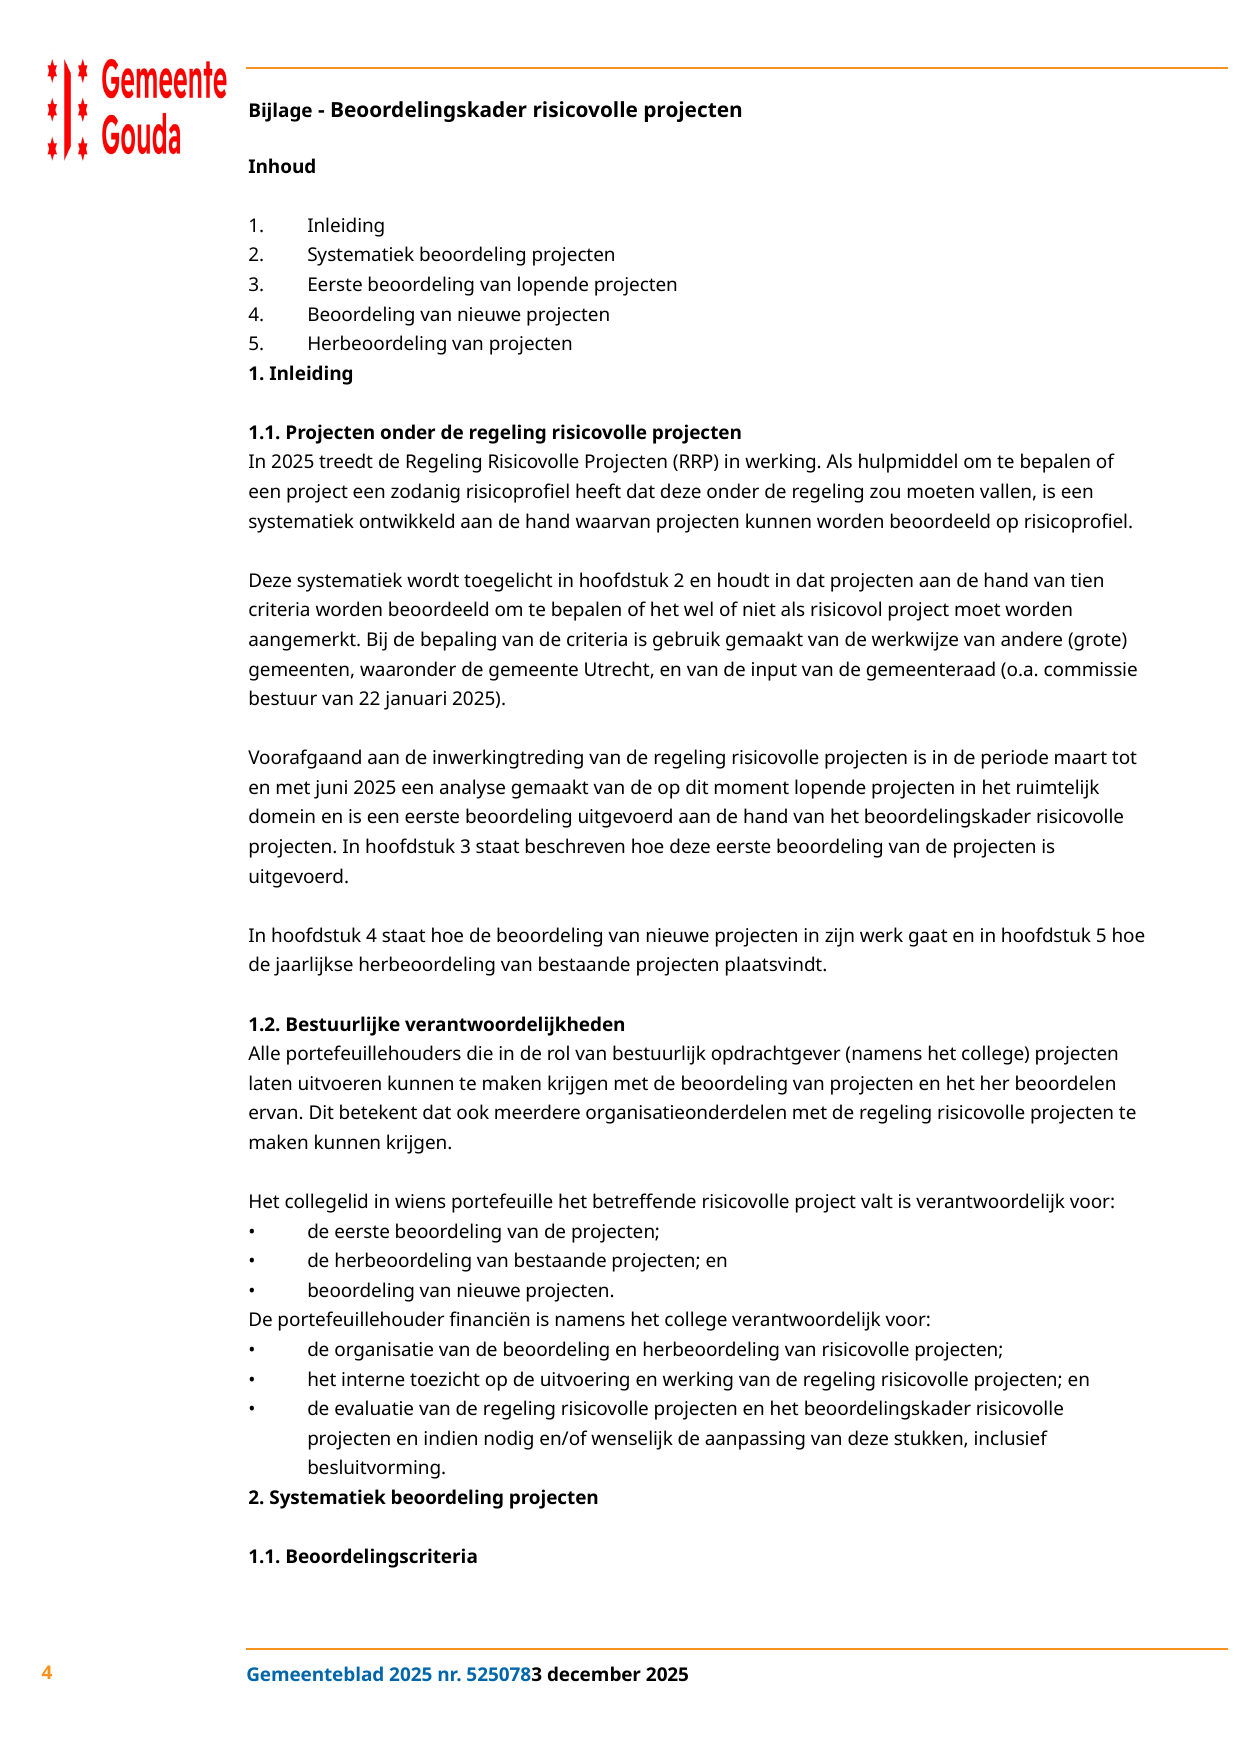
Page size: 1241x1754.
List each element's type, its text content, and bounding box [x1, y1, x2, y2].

picture [41, 47, 231, 172]
text Het collegelid in wiens portefeuille het betreffende risicovolle project valt is verantwoordelijk voor: [248, 1188, 1152, 1214]
list de organisatie van de beoordeling en herbeoordeling van risicovolle projecten; [248, 1336, 1152, 1362]
list de herbeoordeling van bestaande projecten; en [248, 1247, 1152, 1273]
list beoordeling van nieuwe projecten. [248, 1277, 1152, 1303]
text 1.2. Bestuurlijke verantwoordelijkheden [248, 1011, 1152, 1037]
text Voorafgaand aan de inwerkingtreding van de regeling risicovolle projecten is in de periode maart tot en met juni 2025 een analyse gemaakt van de op dit moment lopende projecten in het ruimtelijk domein en is een eerste beoordeling uitgevoerd aan de hand van het beoordelingskader risicovolle projecten. In hoofdstuk 3 staat beschreven hoe deze eerste beoordeling van de projecten is uitgevoerd. [248, 744, 1152, 889]
list Systematiek beoordeling projecten [248, 242, 1152, 267]
text Inhoud [248, 153, 1152, 179]
text 2. Systematiek beoordeling projecten [248, 1484, 1152, 1510]
text Deze systematiek wordt toegelicht in hoofdstuk 2 en houdt in dat projecten aan de hand van tien criteria worden beoordeeld om te bepalen of het wel of niet als risicovol project moet worden aangemerkt. Bij de bepaling van de criteria is gebruik gemaakt van de werkwijze van andere (grote) gemeenten, waaronder de gemeente Utrecht, en van de input van de gemeenteraad (o.a. commissie bestuur van 22 januari 2025). [248, 567, 1152, 711]
text Bijlage - Beoordelingskader risicovolle projecten [248, 95, 1152, 123]
text 1. Inleiding [248, 360, 1152, 386]
list de eerste beoordeling van de projecten; [248, 1218, 1152, 1244]
text 1.1. Projecten onder de regeling risicovolle projecten [248, 419, 1152, 445]
text In 2025 treedt de Regeling Risicovolle Projecten (RRP) in werking. Als hulpmiddel om te bepalen of een project een zodanig risicoprofiel heeft dat deze onder de regeling zou moeten vallen, is een systematiek ontwikkeld aan de hand waarvan projecten kunnen worden beoordeeld op risicoprofiel. [248, 449, 1152, 534]
list Beoordeling van nieuwe projecten [248, 301, 1152, 327]
text In hoofdstuk 4 staat hoe de beoordeling van nieuwe projecten in zijn werk gaat en in hoofdstuk 5 hoe de jaarlijkse herbeoordeling van bestaande projecten plaatsvindt. [248, 922, 1152, 977]
text De portefeuillehouder financiën is namens het college verantwoordelijk voor: [248, 1307, 1152, 1332]
list Herbeoordeling van projecten [248, 330, 1152, 356]
list het interne toezicht op de uitvoering en werking van de regeling risicovolle projecten; en [248, 1366, 1152, 1392]
text Alle portefeuillehouders die in de rol van bestuurlijk opdrachtgever (namens het college) projecten laten uitvoeren kunnen te maken krijgen met de beoordeling van projecten en het her beoordelen ervan. Dit betekent dat ook meerdere organisatieonderdelen met de regeling risicovolle projecten te maken kunnen krijgen. [248, 1040, 1152, 1155]
text 1.1. Beoordelingscriteria [248, 1543, 1152, 1569]
list Inleiding [248, 212, 1152, 238]
list de evaluatie van de regeling risicovolle projecten en het beoordelingskader risicovolle projecten en indien nodig en/of wenselijk de aanpassing van deze stukken, inclusief besluitvorming. [248, 1395, 1152, 1480]
list Eerste beoordeling van lopende projecten [248, 271, 1152, 297]
